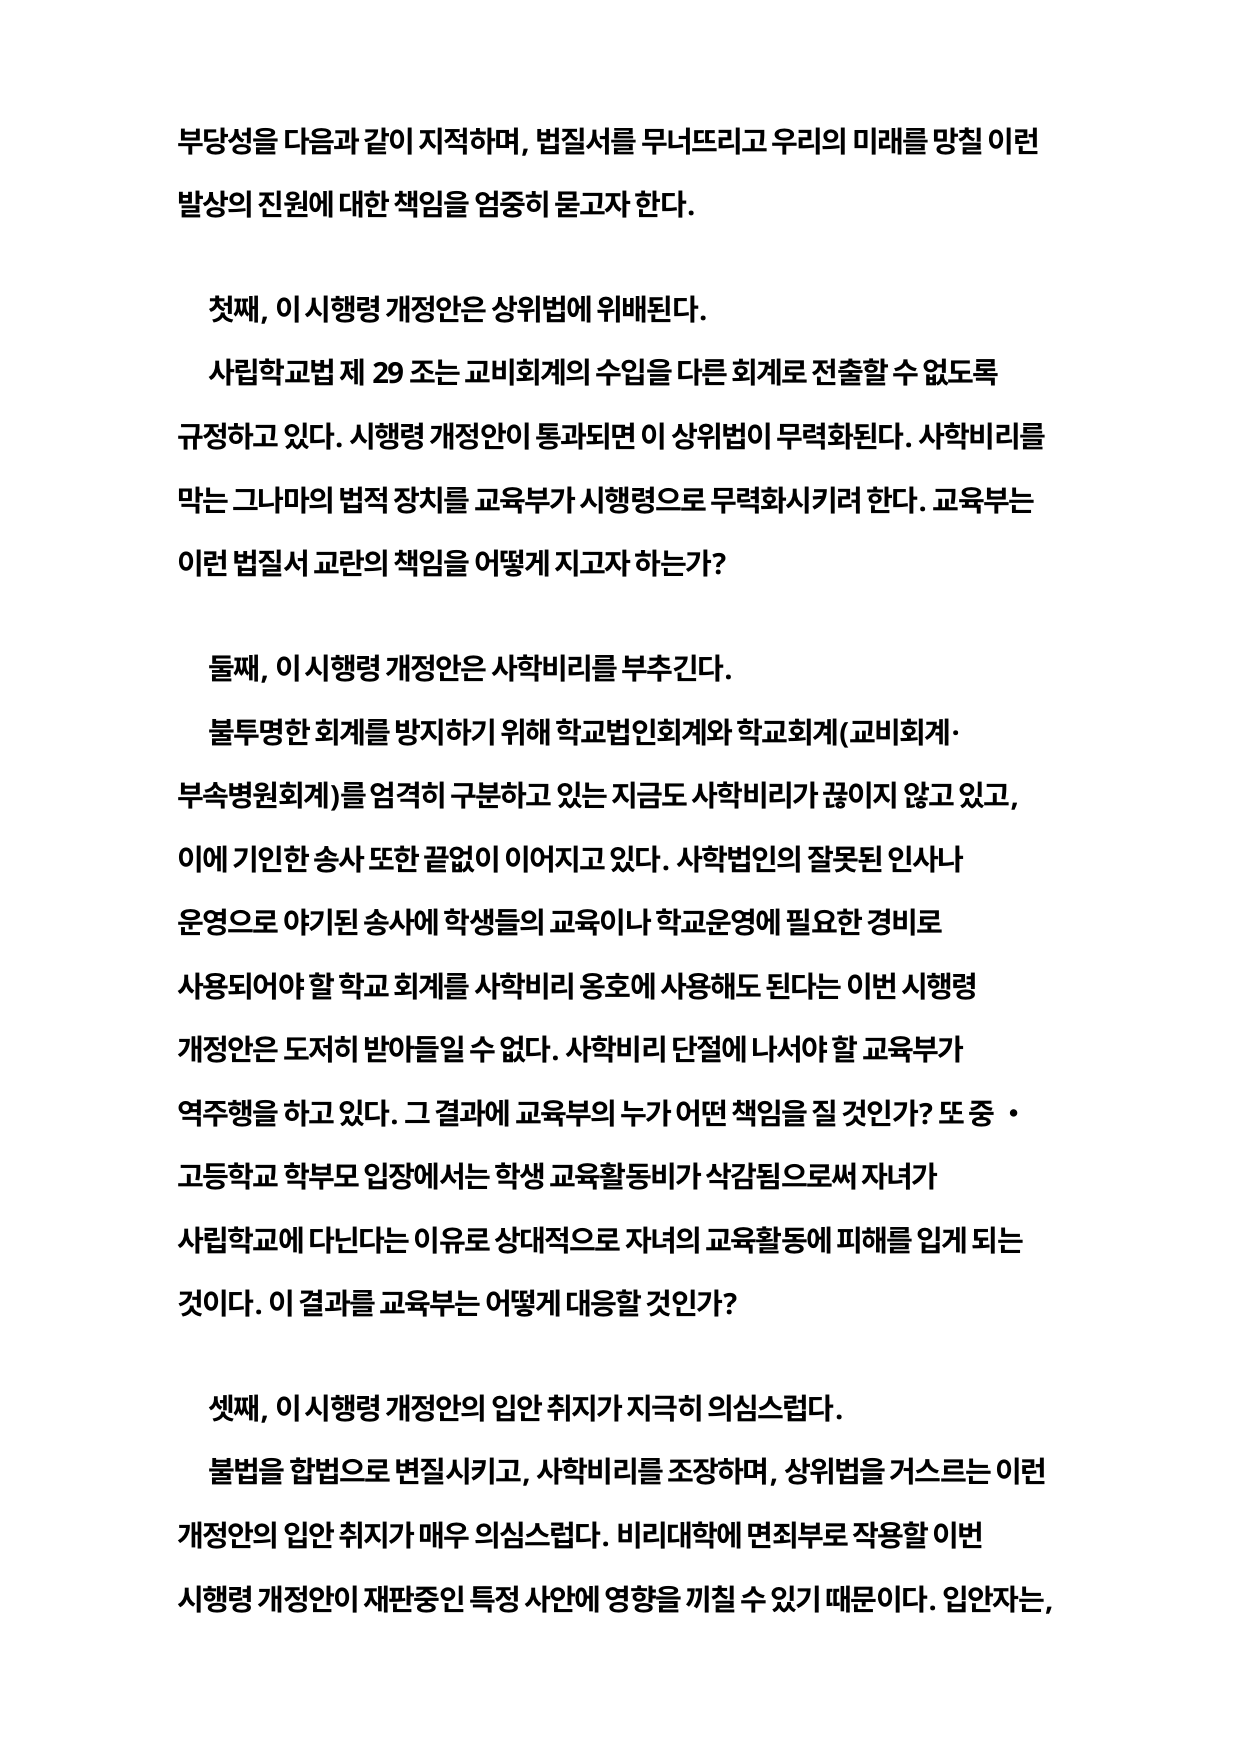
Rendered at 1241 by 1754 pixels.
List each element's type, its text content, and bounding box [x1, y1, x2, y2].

text 부당성을 다음과 같이 지적하며, 법질서를 무너뜨리고 우리의 미래를 망칠 이런 발상의 진원에 대한 책임을 엄중히 묻고자 한다. [177, 118, 1063, 224]
text 불투명한 회계를 방지하기 위해 학교법인회계와 학교회계(교비회계·부속병원회계)를 엄격히 구분하고 있는 지금도 사학비리가 끊이지 않고 있고, 이에 기인한 송사 또한 끝없이 이어지고 있다. 사학법인의 잘못된 인사나 운영으로 야기된 송사에 학생들의 교육이나 학교운영에 필요한 경비로 사용되어야 할 학교 회계를 사학비리 옹호에 사용해도 된다는 이번 시행령 개정안은 도저히 받아들일 수 없다. 사학비리 단절에 나서야 할 교육부가 역주행을 하고 있다. 그 결과에 교육부의 누가 어떤 책임을 질 것인가? 또 중 ‧ 고등학교 학부모 입장에서는 학생 교육활동비가 삭감됨으로써 자녀가 사립학교에 다닌다는 이유로 상대적으로 자녀의 교육활동에 피해를 입게 되는 것이다. 이 결과를 교육부는 어떻게 대응할 것인가? [177, 709, 1063, 1323]
text 둘째, 이 시행령 개정안은 사학비리를 부추긴다. [177, 646, 1063, 688]
text 사립학교법 제29조는 교비회계의 수입을 다른 회계로 전출할 수 없도록 규정하고 있다. 시행령 개정안이 통과되면 이 상위법이 무력화된다. 사학비리를 막는 그나마의 법적 장치를 교육부가 시행령으로 무력화시키려 한다. 교육부는 이런 법질서 교란의 책임을 어떻게 지고자 하는가? [177, 350, 1063, 583]
text 첫째, 이 시행령 개정안은 상위법에 위배된다. [177, 287, 1063, 329]
text 불법을 합법으로 변질시키고, 사학비리를 조장하며, 상위법을 거스르는 이런 개정안의 입안 취지가 매우 의심스럽다. 비리대학에 면죄부로 작용할 이번 시행령 개정안이 재판중인 특정 사안에 영향을 끼칠 수 있기 때문이다. 입안자는, [177, 1449, 1063, 1618]
text 셋째, 이 시행령 개정안의 입안 취지가 지극히 의심스럽다. [177, 1386, 1063, 1428]
